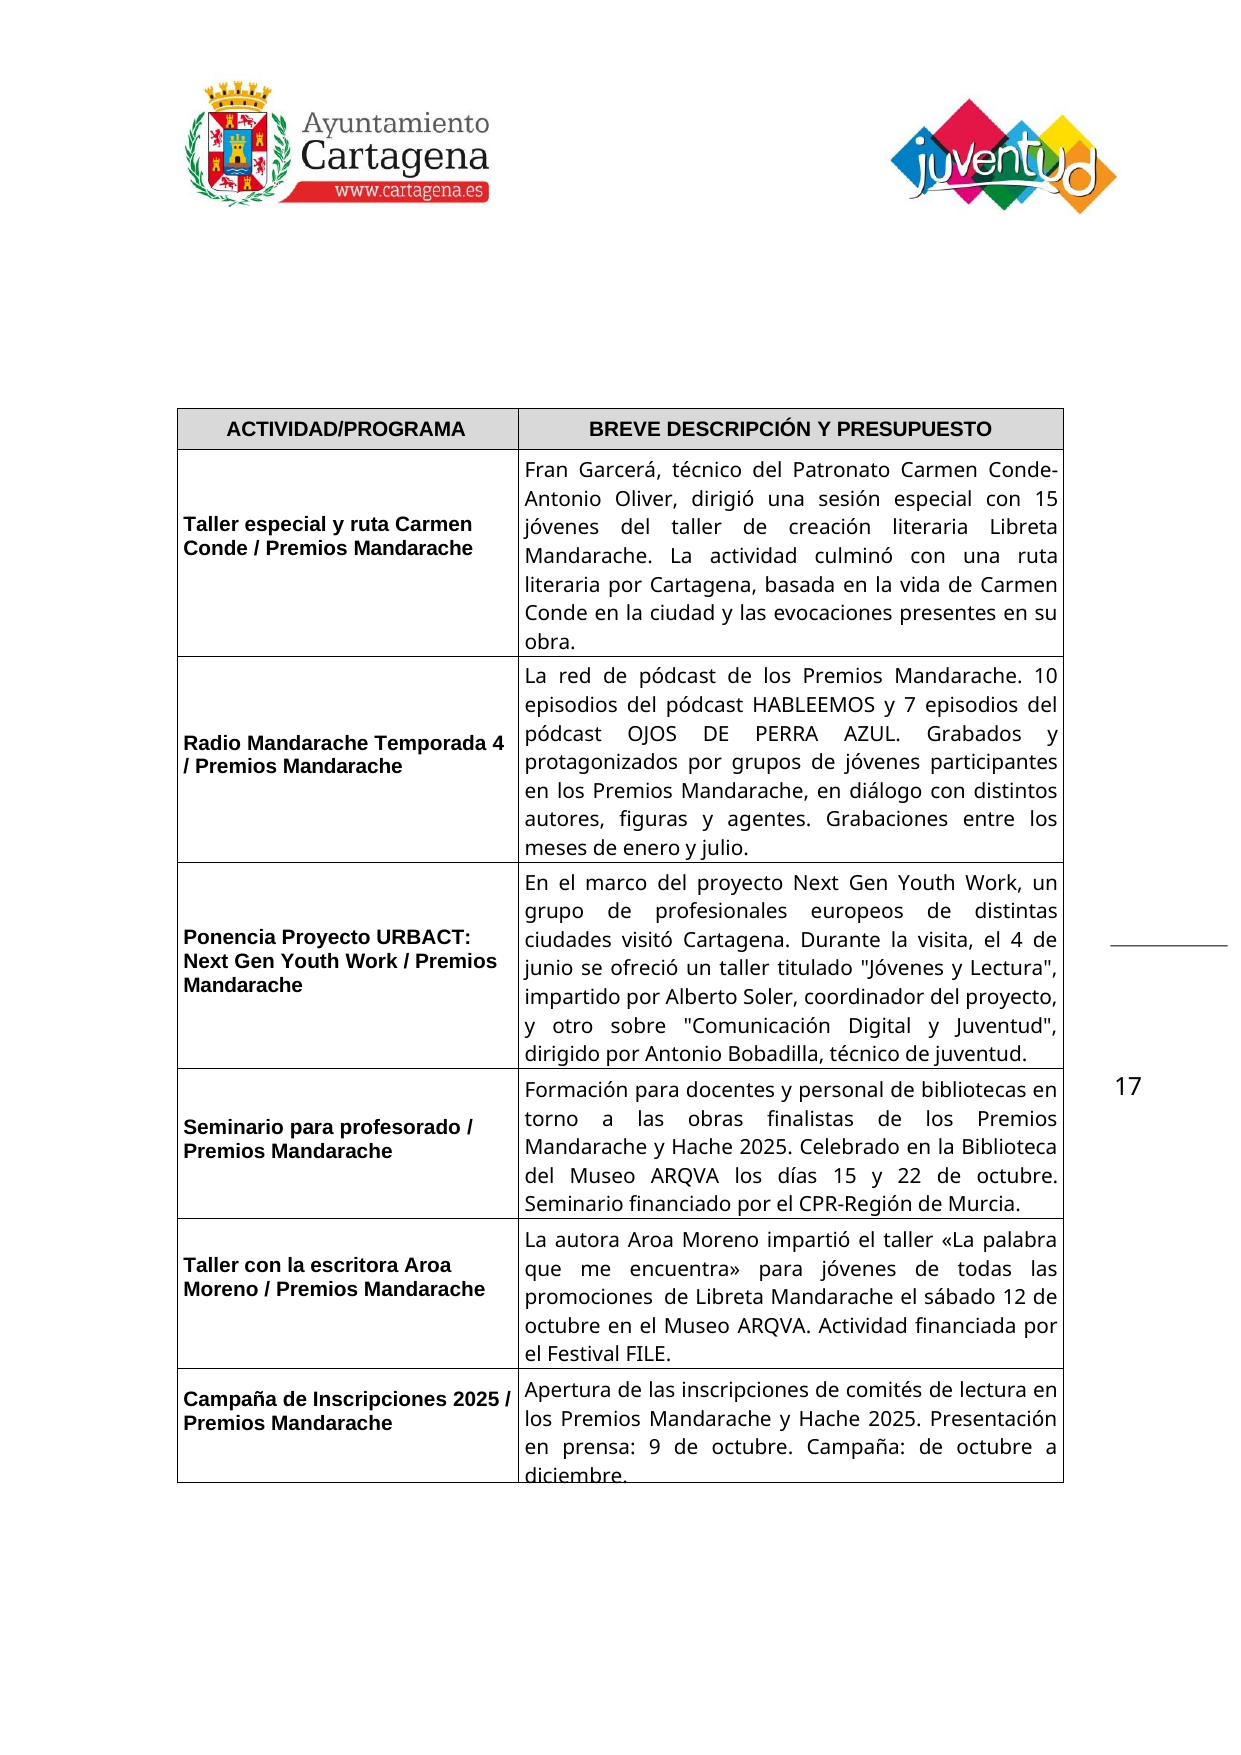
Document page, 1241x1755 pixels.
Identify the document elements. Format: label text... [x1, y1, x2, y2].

table_cell Taller con la escritora Aroa Moreno / Premios Mandarache [178, 1219, 518, 1368]
table_cell Seminario para profesorado / Premios Mandarache [178, 1069, 518, 1218]
table_cell Formación para docentes y personal de bibliotecas en torno a las obras finalistas de los Premios Mandarache y Hache 2025. Celebrado en la Biblioteca del Museo ARQVA los días 15 y 22 de octubre. Seminario financiado por el CPR-Región de Murcia. [519, 1069, 1063, 1218]
table_header ACTIVIDAD/PROGRAMA [178, 409, 518, 449]
text [162, 408, 177, 1482]
table_cell Taller especial y ruta Carmen Conde / Premios Mandarache [178, 450, 518, 656]
table_header BREVE DESCRIPCIÓN Y PRESUPUESTO [519, 409, 1063, 449]
table_cell La autora Aroa Moreno impartió el taller «La palabra que me encuentra» para jóvenes de todas las promociones de Libreta Mandarache el sábado 12 de octubre en el Museo ARQVA. Actividad financiada por el Festival FILE. [519, 1219, 1063, 1368]
table_cell En el marco del proyecto Next Gen Youth Work, un grupo de profesionales europeos de distintas ciudades visitó Cartagena. Durante la visita, el 4 de junio se ofreció un taller titulado "Jóvenes y Lectura", impartido por Alberto Soler, coordinador del proyecto, y otro sobre "Comunicación Digital y Juventud", dirigido por Antonio Bobadilla, técnico de juventud. [519, 863, 1063, 1068]
table_cell Radio Mandarache Temporada 4 / Premios Mandarache [178, 657, 518, 862]
table_cell Campaña de Inscripciones 2025 / Premios Mandarache [178, 1369, 518, 1482]
table_cell La red de pódcast de los Premios Mandarache. 10 episodios del pódcast HABLEEMOS y 7 episodios del pódcast OJOS DE PERRA AZUL. Grabados y protagonizados por grupos de jóvenes participantes en los Premios Mandarache, en diálogo con distintos autores, figuras y agentes. Grabaciones entre los meses de enero y julio. [519, 657, 1063, 862]
table_cell Fran Garcerá, técnico del Patronato Carmen Conde- Antonio Oliver, dirigió una sesión especial con 15 jóvenes del taller de creación literaria Libreta Mandarache. La actividad culminó con una ruta literaria por Cartagena, basada en la vida de Carmen Conde en la ciudad y las evocaciones presentes en su obra. [519, 450, 1063, 656]
table_cell Apertura de las inscripciones de comités de lectura en los Premios Mandarache y Hache 2025. Presentación en prensa: 9 de octubre. Campaña: de octubre a diciembre. [519, 1369, 1063, 1482]
table_cell Ponencia Proyecto URBACT: Next Gen Youth Work / Premios Mandarache [178, 863, 518, 1068]
text 17 [1064, 408, 1142, 1482]
